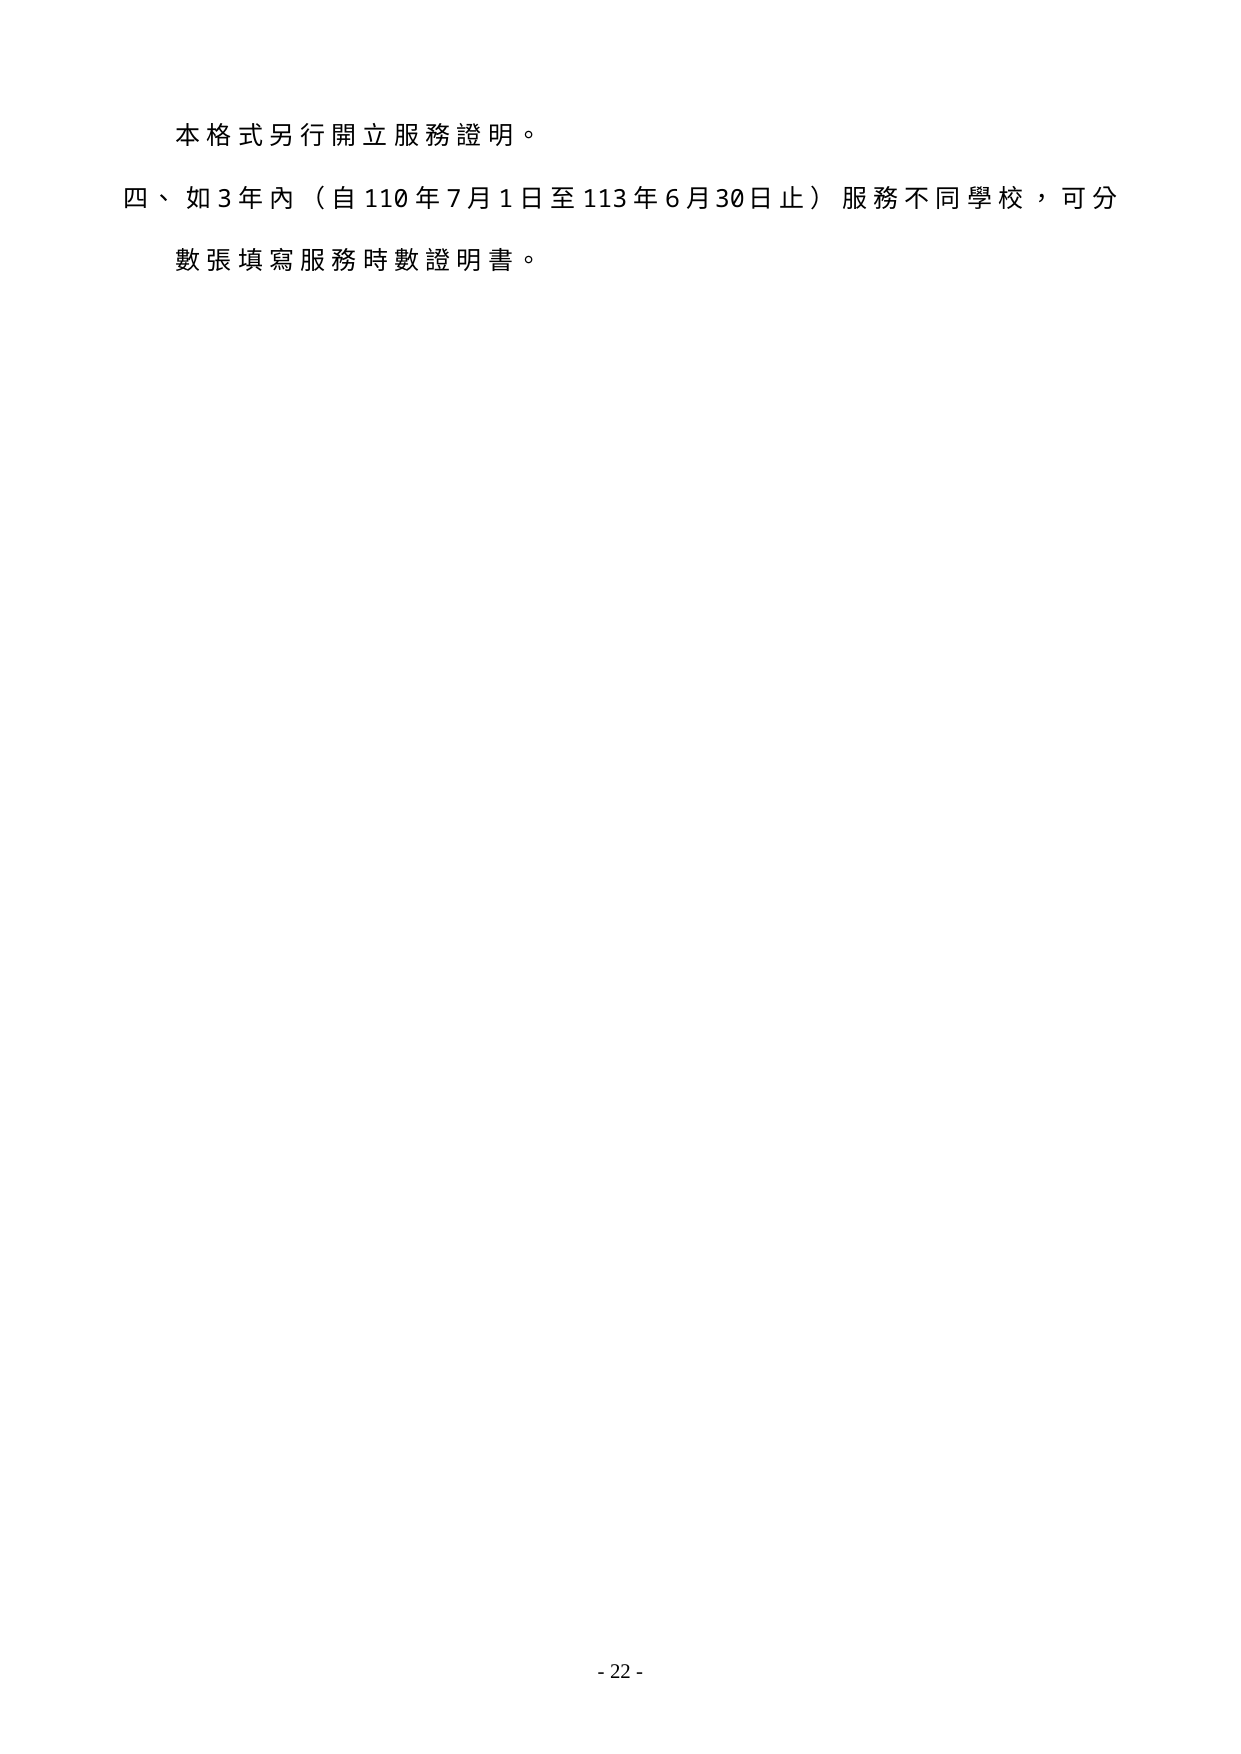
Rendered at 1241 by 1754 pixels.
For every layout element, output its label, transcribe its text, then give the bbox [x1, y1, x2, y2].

text 四、如3年內（自110年7月1日至113年6月30日止）服務不同學校，可分數張填寫服務時數證明書。 [120, 155, 1120, 280]
text 本格式另行開立服務證明。 [120, 92, 1120, 155]
